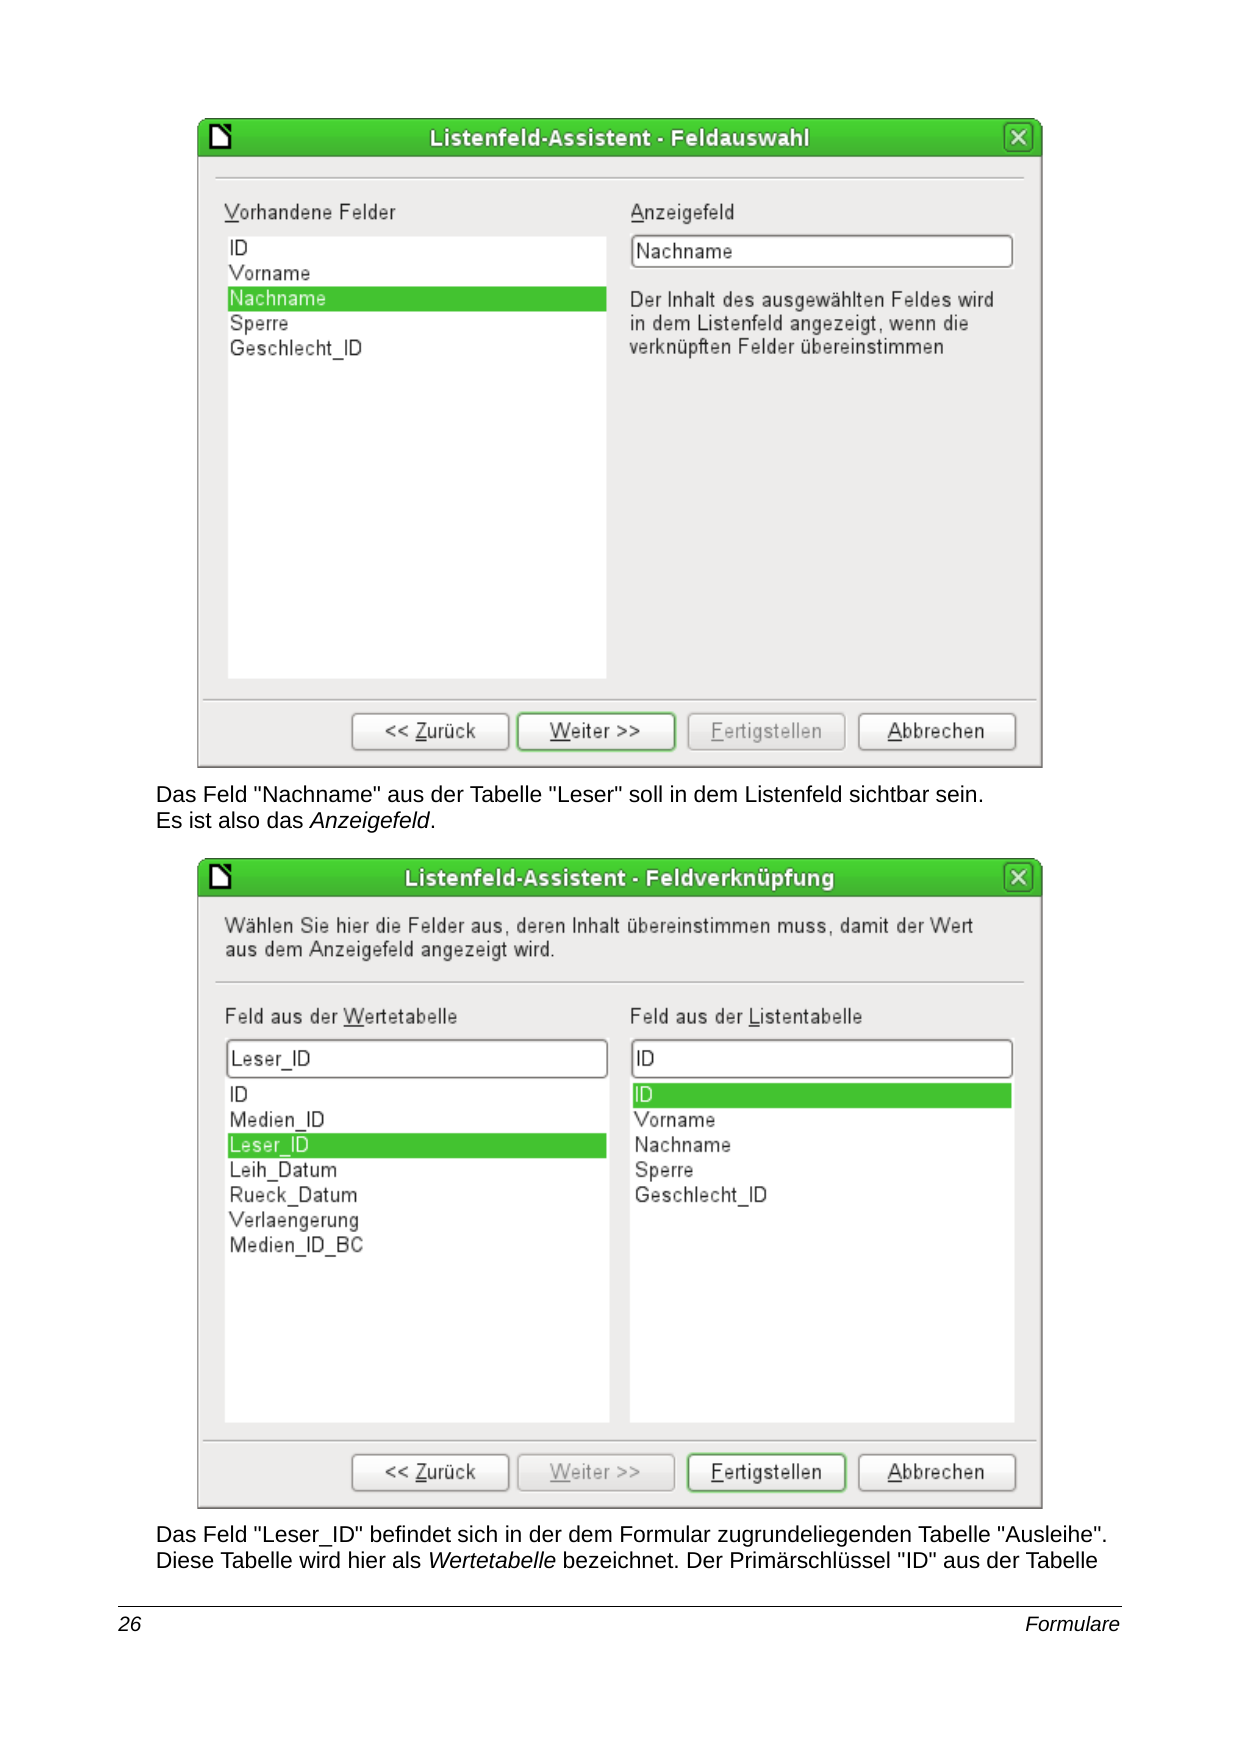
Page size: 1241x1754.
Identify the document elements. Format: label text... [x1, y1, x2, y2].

picture [197, 118, 1043, 768]
text Das Feld "Nachname" aus der Tabelle "Leser" soll in dem Listenfeld sichtbar sein. Es ist also das Anzeigefeld. [156, 781, 1122, 833]
picture [197, 858, 1043, 1509]
text Das Feld "Leser_ID" befindet sich in der dem Formular zugrundeliegenden Tabelle "Ausleihe". Diese Tabelle wird hier als Wertetabelle bezeichnet. Der Primärschlüssel "ID" aus der Tabelle [156, 1521, 1122, 1573]
